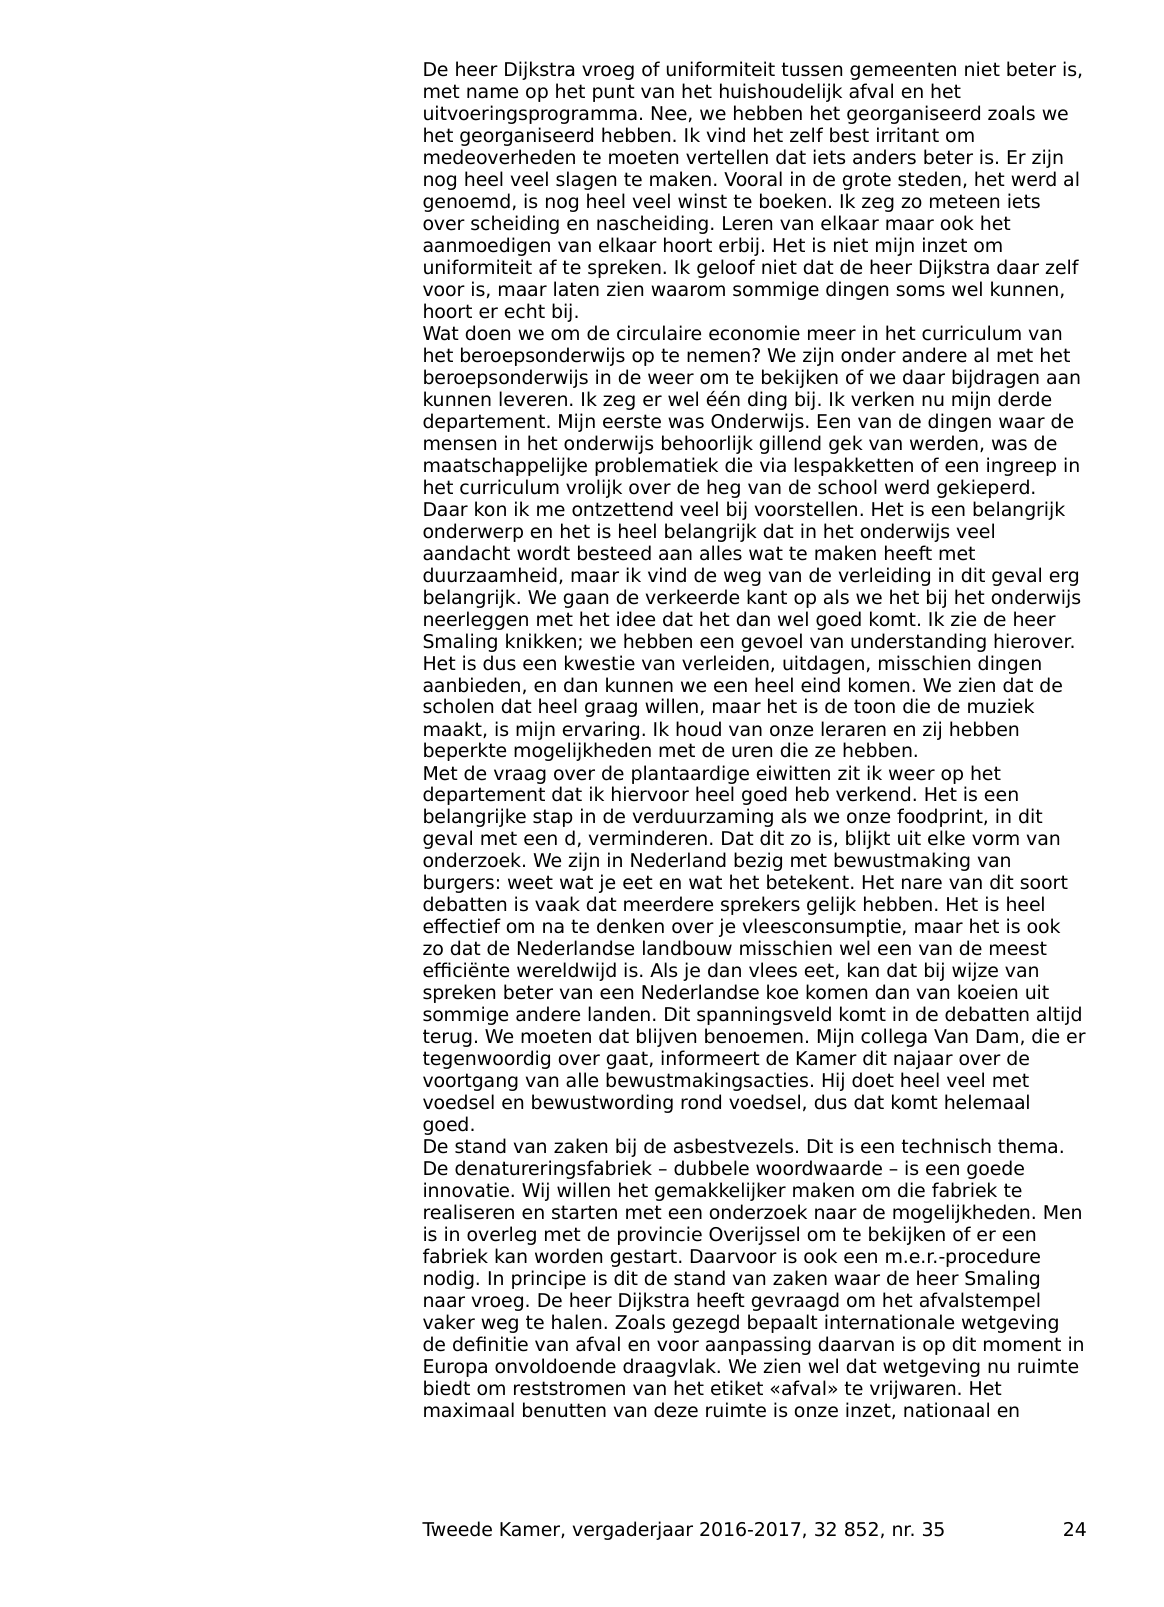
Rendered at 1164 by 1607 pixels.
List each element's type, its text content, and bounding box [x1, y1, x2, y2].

text Met de vraag over de plantaardige eiwitten zit ik weer op het departement dat ik hiervoor heel goed heb verkend. Het is een belangrijke stap in de verduurzaming als we onze foodprint, in dit geval met een d, verminderen. Dat dit zo is, blijkt uit elke vorm van onderzoek. We zijn in Nederland bezig met bewustmaking van burgers: weet wat je eet en wat het betekent. Het nare van dit soort debatten is vaak dat meerdere sprekers gelijk hebben. Het is heel effectief om na te denken over je vleesconsumptie, maar het is ook zo dat de Nederlandse landbouw misschien wel een van de meest efficiënte wereldwijd is. Als je dan vlees eet, kan dat bij wijze van spreken beter van een Nederlandse koe komen dan van koeien uit sommige andere landen. Dit spanningsveld komt in de debatten altijd terug. We moeten dat blijven benoemen. Mijn collega Van Dam, die er tegenwoordig over gaat, informeert de Kamer dit najaar over de voortgang van alle bewustmakingsacties. Hij doet heel veel met voedsel en bewustwording rond voedsel, dus dat komt helemaal goed. [422, 762, 1087, 1136]
text De stand van zaken bij de asbestvezels. Dit is een technisch thema. De denatureringsfabriek – dubbele woordwaarde – is een goede innovatie. Wij willen het gemakkelijker maken om die fabriek te realiseren en starten met een onderzoek naar de mogelijkheden. Men is in overleg met de provincie Overijssel om te bekijken of er een fabriek kan worden gestart. Daarvoor is ook een m.e.r.-procedure nodig. In principe is dit de stand van zaken waar de heer Smaling naar vroeg. De heer Dijkstra heeft gevraagd om het afvalstempel vaker weg te halen. Zoals gezegd bepaalt internationale wetgeving de definitie van afval en voor aanpassing daarvan is op dit moment in Europa onvoldoende draagvlak. We zien wel dat wetgeving nu ruimte biedt om reststromen van het etiket «afval» te vrijwaren. Het maximaal benutten van deze ruimte is onze inzet, nationaal en [422, 1136, 1087, 1422]
text De heer Dijkstra vroeg of uniformiteit tussen gemeenten niet beter is, met name op het punt van het huishoudelijk afval en het uitvoeringsprogramma. Nee, we hebben het georganiseerd zoals we het georganiseerd hebben. Ik vind het zelf best irritant om medeoverheden te moeten vertellen dat iets anders beter is. Er zijn nog heel veel slagen te maken. Vooral in de grote steden, het werd al genoemd, is nog heel veel winst te boeken. Ik zeg zo meteen iets over scheiding en nascheiding. Leren van elkaar maar ook het aanmoedigen van elkaar hoort erbij. Het is niet mijn inzet om uniformiteit af te spreken. Ik geloof niet dat de heer Dijkstra daar zelf voor is, maar laten zien waarom sommige dingen soms wel kunnen, hoort er echt bij. [422, 59, 1087, 323]
text Wat doen we om de circulaire economie meer in het curriculum van het beroepsonderwijs op te nemen? We zijn onder andere al met het beroepsonderwijs in de weer om te bekijken of we daar bijdragen aan kunnen leveren. Ik zeg er wel één ding bij. Ik verken nu mijn derde departement. Mijn eerste was Onderwijs. Een van de dingen waar de mensen in het onderwijs behoorlijk gillend gek van werden, was de maatschappelijke problematiek die via lespakketten of een ingreep in het curriculum vrolijk over de heg van de school werd gekieperd. Daar kon ik me ontzettend veel bij voorstellen. Het is een belangrijk onderwerp en het is heel belangrijk dat in het onderwijs veel aandacht wordt besteed aan alles wat te maken heeft met duurzaamheid, maar ik vind de weg van de verleiding in dit geval erg belangrijk. We gaan de verkeerde kant op als we het bij het onderwijs neerleggen met het idee dat het dan wel goed komt. Ik zie de heer Smaling knikken; we hebben een gevoel van understanding hierover. Het is dus een kwestie van verleiden, uitdagen, misschien dingen aanbieden, en dan kunnen we een heel eind komen. We zien dat de scholen dat heel graag willen, maar het is de toon die de muziek maakt, is mijn ervaring. Ik houd van onze leraren en zij hebben beperkte mogelijkheden met de uren die ze hebben. [422, 323, 1087, 762]
